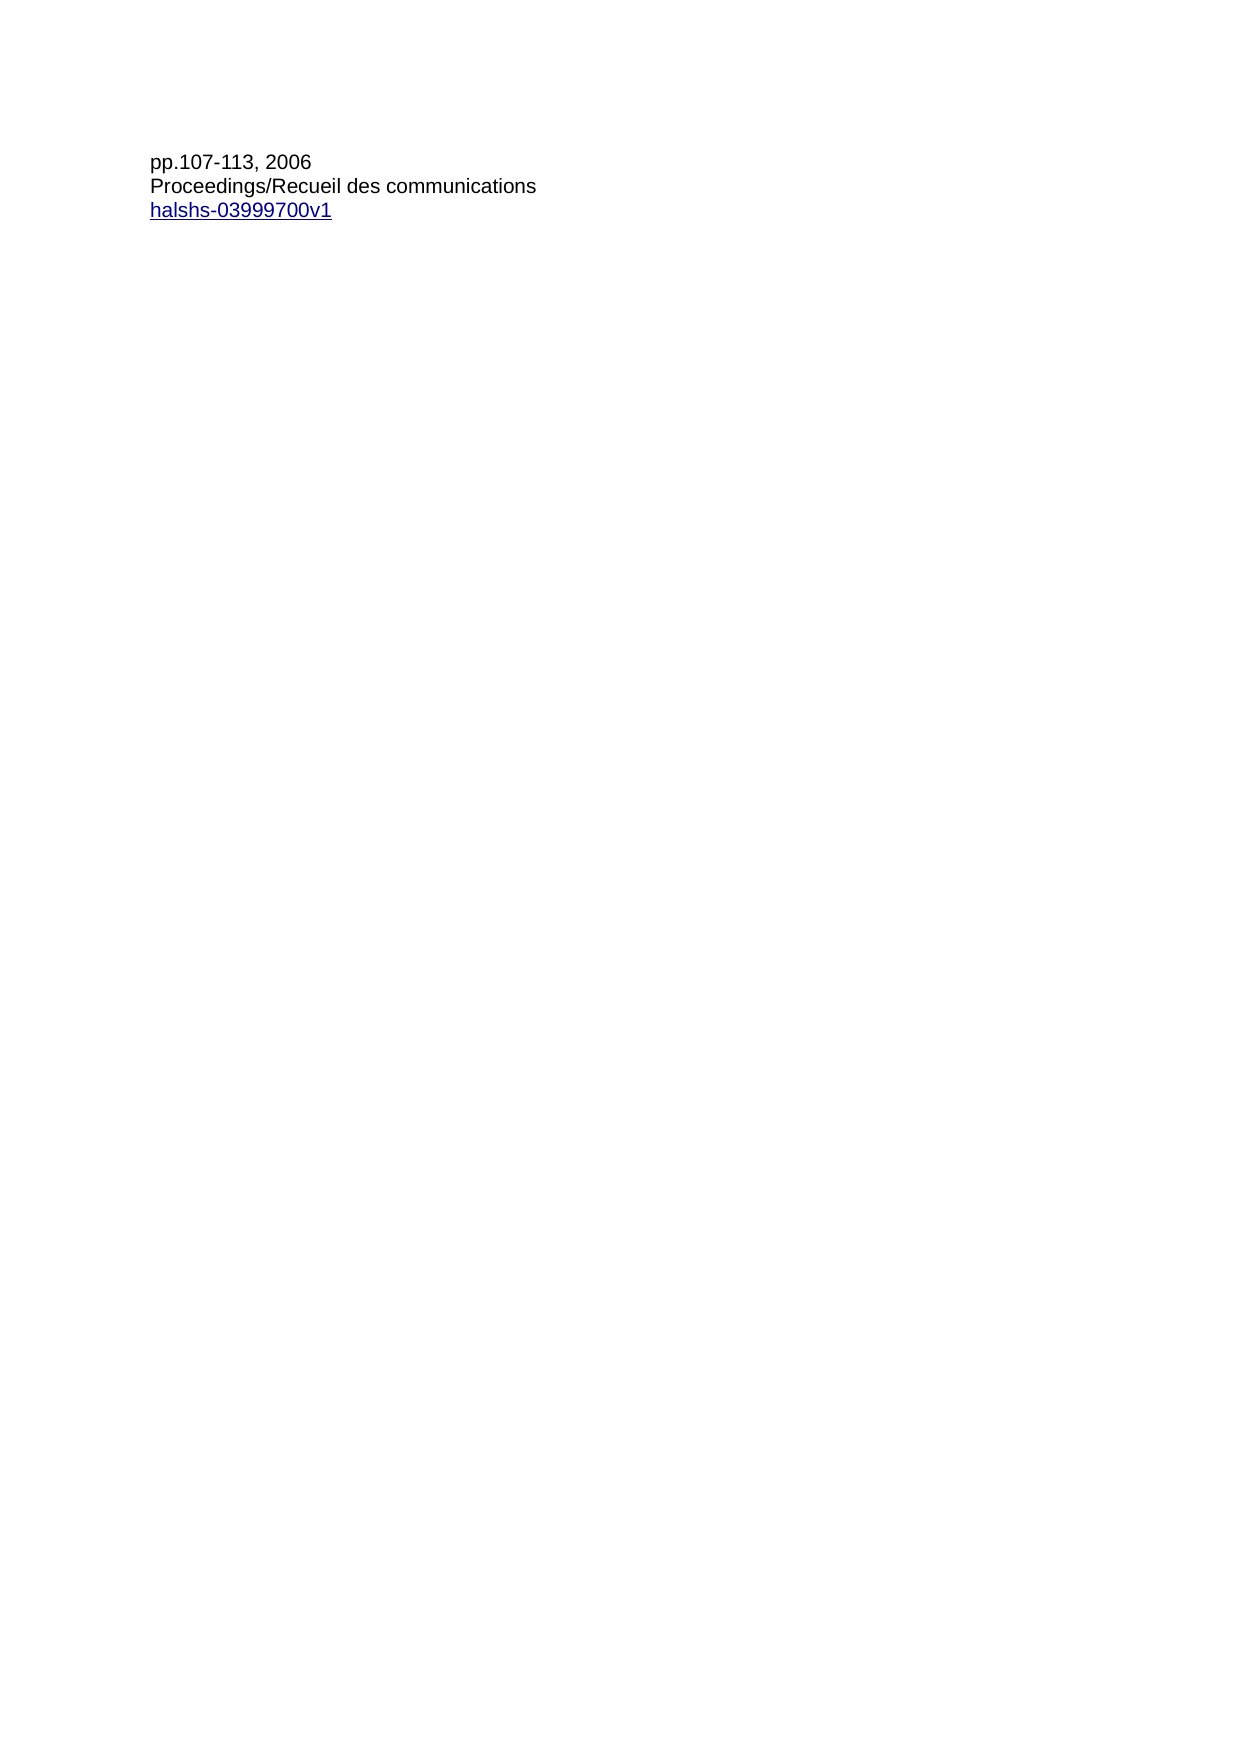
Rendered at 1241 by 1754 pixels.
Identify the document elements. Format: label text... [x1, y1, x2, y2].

table_header Musique, plaisir et récréation enfantine Anne Piéjus Le plaisir musical en France au XVIIe siècle, actes du colloque de Dijon (oct. 2003), Mardaga, pp.107-113, 2006 Proceedings/Recueil des communications halshs-03999700v1 [150, 150, 1090, 222]
